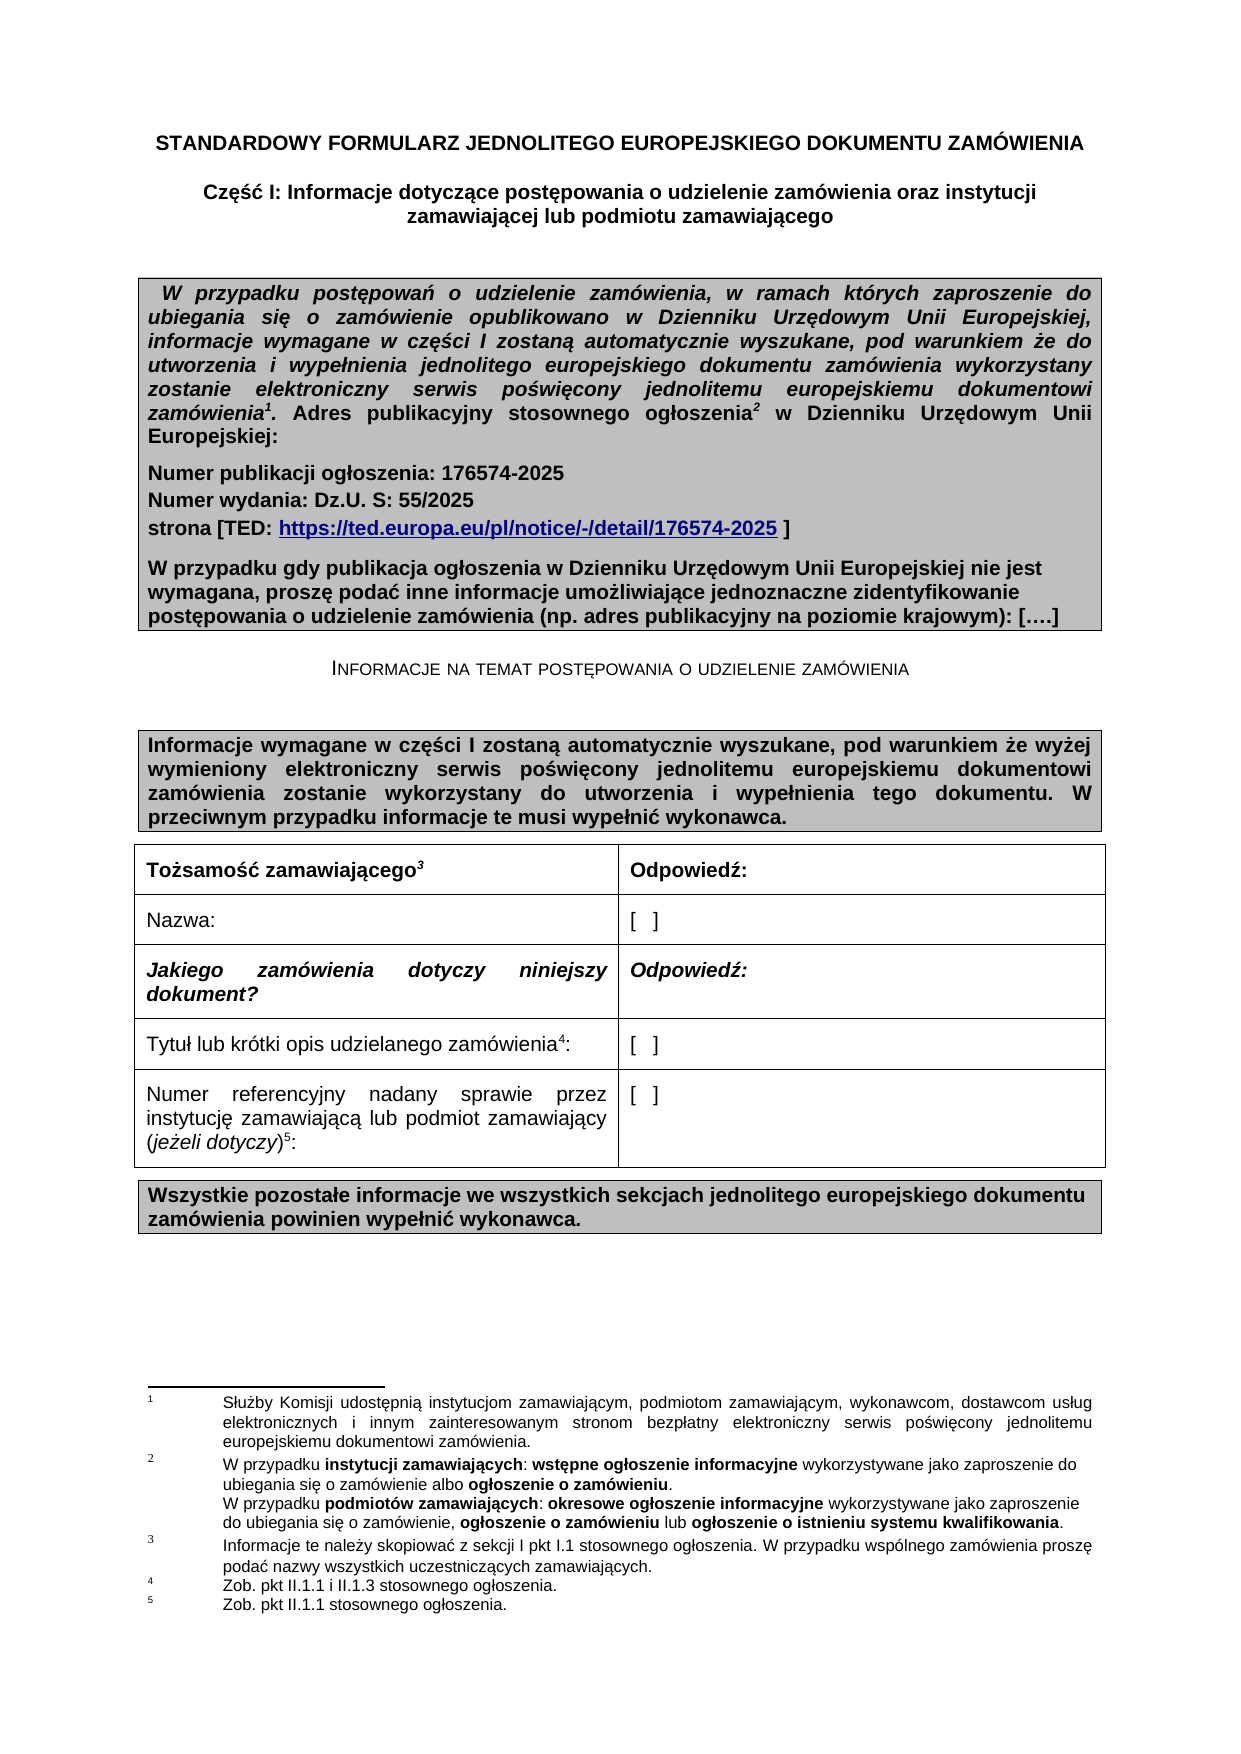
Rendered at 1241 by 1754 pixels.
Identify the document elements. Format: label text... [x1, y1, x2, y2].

text W przypadku postępowań o udzielenie zamówienia, w ramach których zaproszenie do ubiegania się o zamówienie opublikowano w Dzienniku Urzędowym Unii Europejskiej, informacje wymagane w części I zostaną automatycznie wyszukane, pod warunkiem że do utworzenia i wypełnienia jednolitego europejskiego dokumentu zamówienia wykorzystany zostanie elektroniczny serwis poświęcony jednolitemu europejskiemu dokumentowi zamówienia. Adres publikacyjny stosownego ogłoszenia w Dzienniku Urzędowym Unii Europejskiej: [139, 279, 1101, 448]
table_header Odpowiedź: [619, 845, 1105, 894]
table_cell Jakiego zamówienia dotyczy niniejszy dokument? [135, 945, 618, 1018]
text Wszystkie pozostałe informacje we wszystkich sekcjach jednolitego europejskiego dokumentu zamówienia powinien wypełnić wykonawca. [139, 1181, 1101, 1233]
table_cell [ ] [619, 1019, 1105, 1069]
table_cell Odpowiedź: [619, 945, 1105, 1018]
table_cell Numer referencyjny nadany sprawie przez instytucję zamawiającą lub podmiot zamawiający (jeżeli dotyczy): [135, 1070, 618, 1167]
text strona [TED: https://ted.europa.eu/pl/notice/-/detail/176574-2025 ] [139, 513, 1101, 540]
title Część I: Informacje dotyczące postępowania o udzielenie zamówienia oraz instytucji zamawiającej lub podmiotu zamawiającego [148, 179, 1093, 227]
text Standardowy formularz jednolitego europejskiego dokumentu zamówienia [148, 131, 1093, 154]
text W przypadku gdy publikacja ogłoszenia w Dzienniku Urzędowym Unii Europejskiej nie jest wymagana, proszę podać inne informacje umożliwiające jednoznaczne zidentyfikowanie postępowania o udzielenie zamówienia (np. adres publikacyjny na poziomie krajowym): [….] [139, 553, 1101, 630]
text Służby Komisji udostępnią instytucjom zamawiającym, podmiotom zamawiającym, wykonawcom, dostawcom usług elektronicznych i innym zainteresowanym stronom bezpłatny elektroniczny serwis poświęcony jednolitemu europejskiemu dokumentowi zamówienia. [148, 1393, 1093, 1451]
table_header Tożsamość zamawiającego [135, 845, 618, 894]
table_cell Nazwa: [135, 895, 618, 944]
title Informacje na temat postępowania o udzielenie zamówienia [148, 656, 1093, 680]
text W przypadku instytucji zamawiających: wstępne ogłoszenie informacyjne wykorzystywane jako zaproszenie do ubiegania się o zamówienie albo ogłoszenie o zamówieniu. W przypadku podmiotów zamawiających: okresowe ogłoszenie informacyjne wykorzystywane jako zaproszenie do ubiegania się o zamówienie, ogłoszenie o zamówieniu lub ogłoszenie o istnieniu systemu kwalifikowania. [148, 1451, 1093, 1532]
text Numer wydania: Dz.U. S: 55/2025 [139, 485, 1101, 512]
table_cell Tytuł lub krótki opis udzielanego zamówienia: [135, 1019, 618, 1069]
text Informacje wymagane w części I zostaną automatycznie wyszukane, pod warunkiem że wyżej wymieniony elektroniczny serwis poświęcony jednolitemu europejskiemu dokumentowi zamówienia zostanie wykorzystany do utworzenia i wypełnienia tego dokumentu. W przeciwnym przypadku informacje te musi wypełnić wykonawca. [139, 731, 1101, 831]
text Numer publikacji ogłoszenia: 176574-2025 [139, 458, 1101, 485]
table_cell [ ] [619, 1070, 1105, 1167]
table_cell [ ] [619, 895, 1105, 944]
